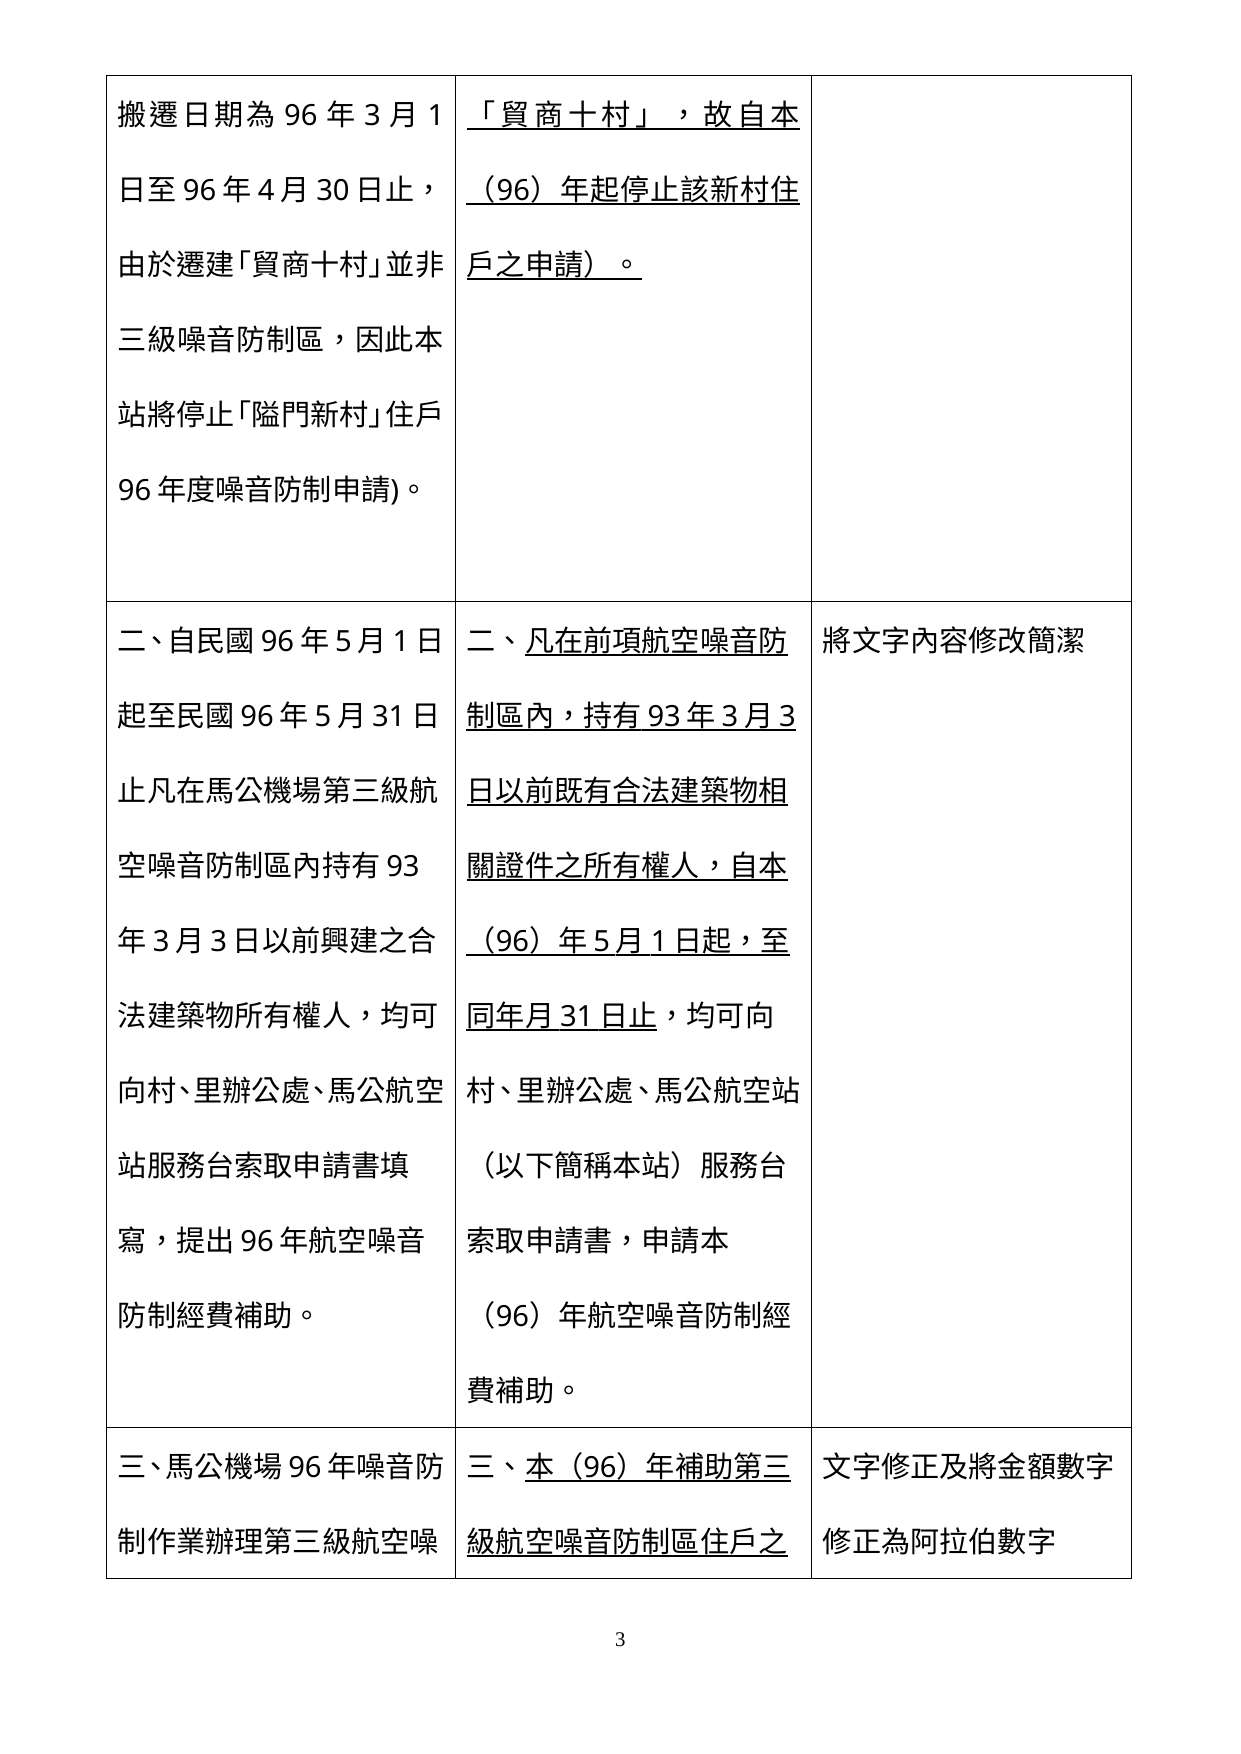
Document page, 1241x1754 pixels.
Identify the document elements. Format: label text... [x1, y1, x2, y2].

table_cell 二、凡在前項航空噪音防制區內，持有93年3月3日以前既有合法建築物相關證件之所有權人，自本（96）年5月1日起，至同年月31日止，均可向村、里辦公處、馬公航空站（以下簡稱本站）服務台索取申請書，申請本（96）年航空噪音防制經費補助。 [456, 602, 811, 1427]
table_cell 三、本（96）年補助第三級航空噪音防制區住戶之 [456, 1428, 811, 1578]
table_cell 三、馬公機場96年噪音防制作業辦理第三級航空噪 [107, 1428, 455, 1578]
table_cell 二、自民國96年5月1日起至民國96年5月31日止凡在馬公機場第三級航空噪音防制區內持有93年3月3日以前興建之合法建築物所有權人，均可向村、里辦公處、馬公航空站服務台索取申請書填寫，提出96年航空噪音防制經費補助。 [107, 602, 455, 1427]
table_cell 將文字內容修改簡潔 [812, 602, 1131, 1427]
table_cell 搬遷日期為96年3月1日至96年4月30日止，由於遷建「貿商十村」並非三級噪音防制區，因此本站將停止「隘門新村」住戶96年度噪音防制申請)。 [107, 76, 455, 601]
table_cell 文字修正及將金額數字修正為阿拉伯數字 [812, 1428, 1131, 1578]
table_cell [812, 76, 1131, 601]
table_cell 「貿商十村」，故自本（96）年起停止該新村住戶之申請）。 [456, 76, 811, 601]
